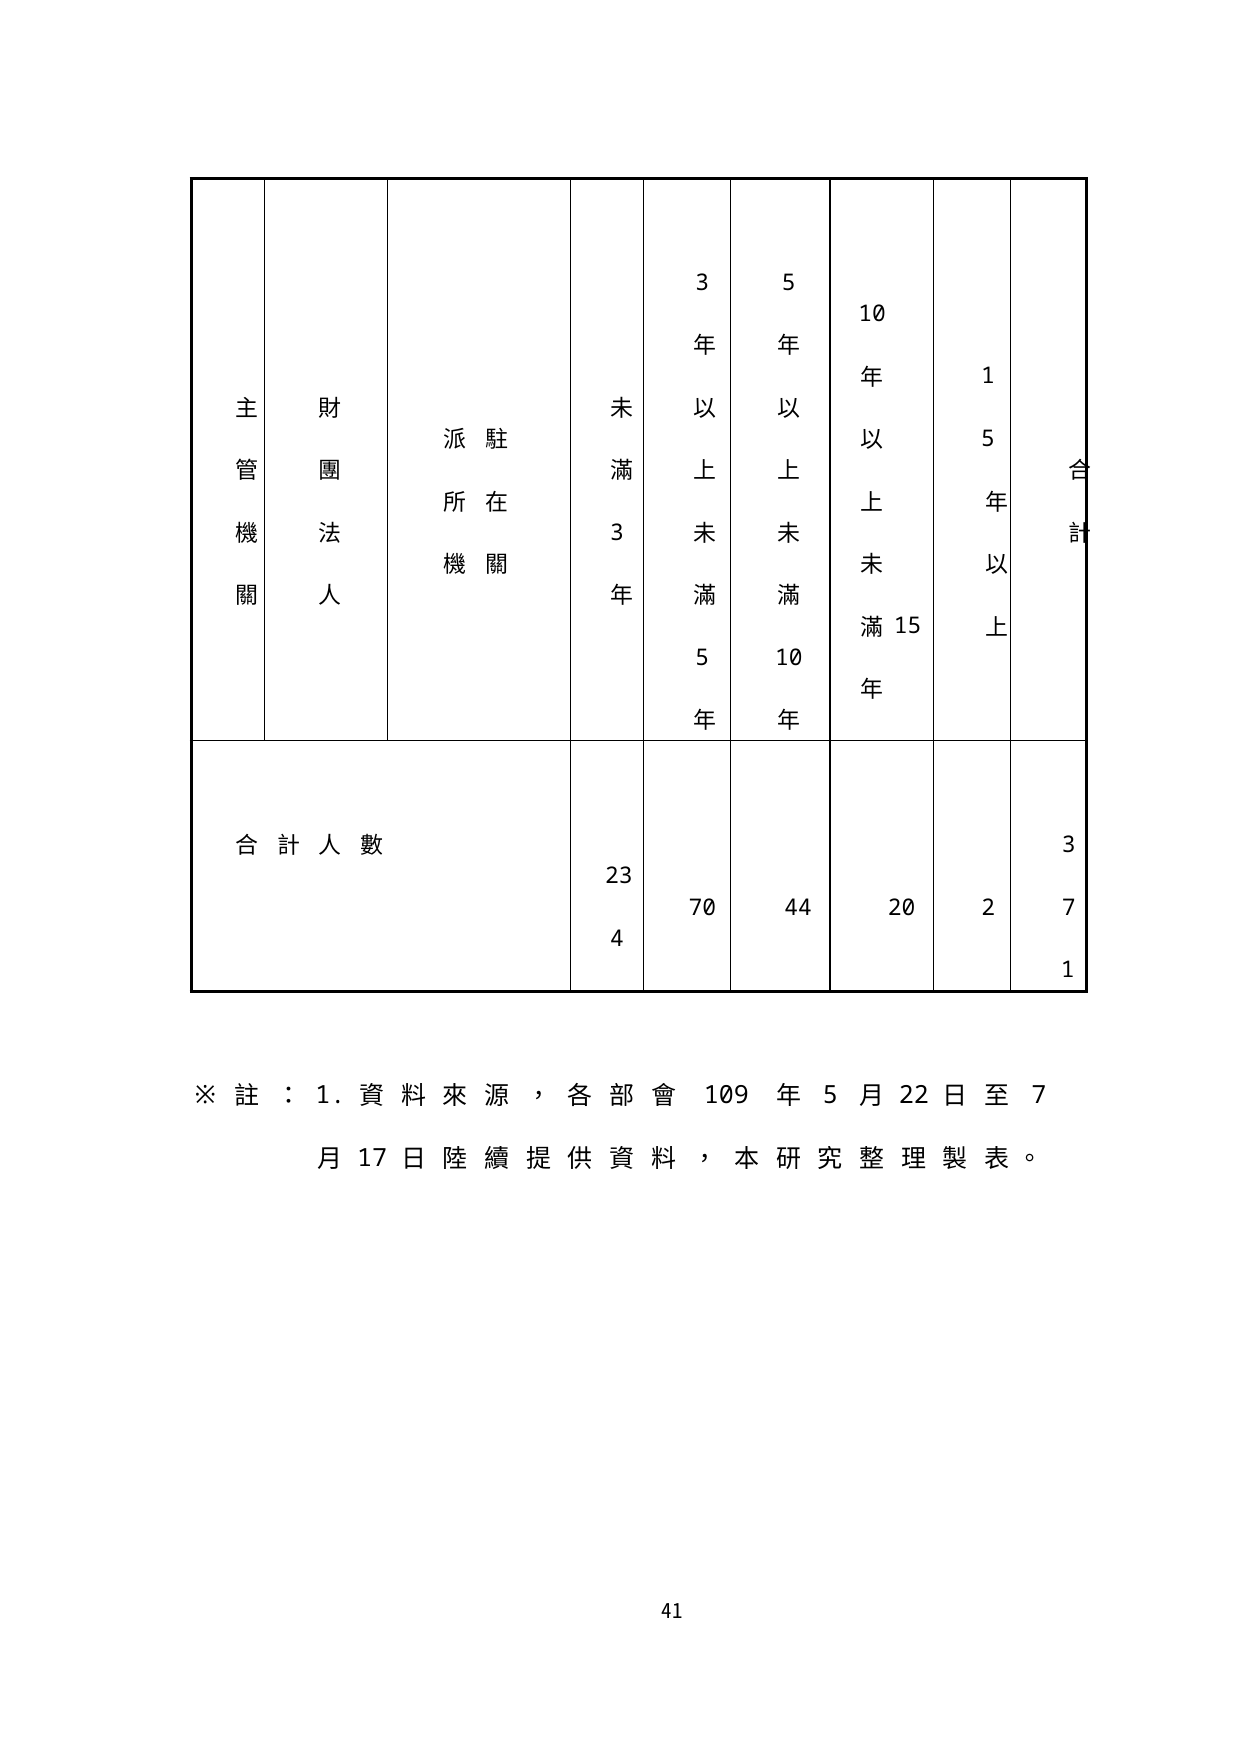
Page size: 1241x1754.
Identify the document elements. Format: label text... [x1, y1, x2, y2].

table_header 主管機關 [193, 180, 264, 740]
table_cell 20 [831, 741, 933, 990]
table_cell 合計人數 [193, 741, 570, 990]
table_header 10年以上未滿15年 [831, 180, 933, 740]
text ※註：1.資料來源，各部會109年5月22日至7月17日陸續提供資料，本研究整理製表。 [184, 1052, 1059, 1177]
table_header 合計 [1011, 180, 1085, 740]
table_cell 234 [571, 741, 643, 990]
table_header 5年以上未滿10年 [731, 180, 829, 740]
table_header 15年以上 [934, 180, 1010, 740]
table_cell 44 [731, 741, 829, 990]
table_header 未滿3年 [571, 180, 643, 740]
table_cell 371 [1011, 741, 1085, 990]
table_cell 70 [644, 741, 730, 990]
table_header 派駐所在機關 [388, 180, 570, 740]
table_header 財團法人 [265, 180, 387, 740]
table_cell 2 [934, 741, 1010, 990]
table_header 3年以上未滿5年 [644, 180, 730, 740]
